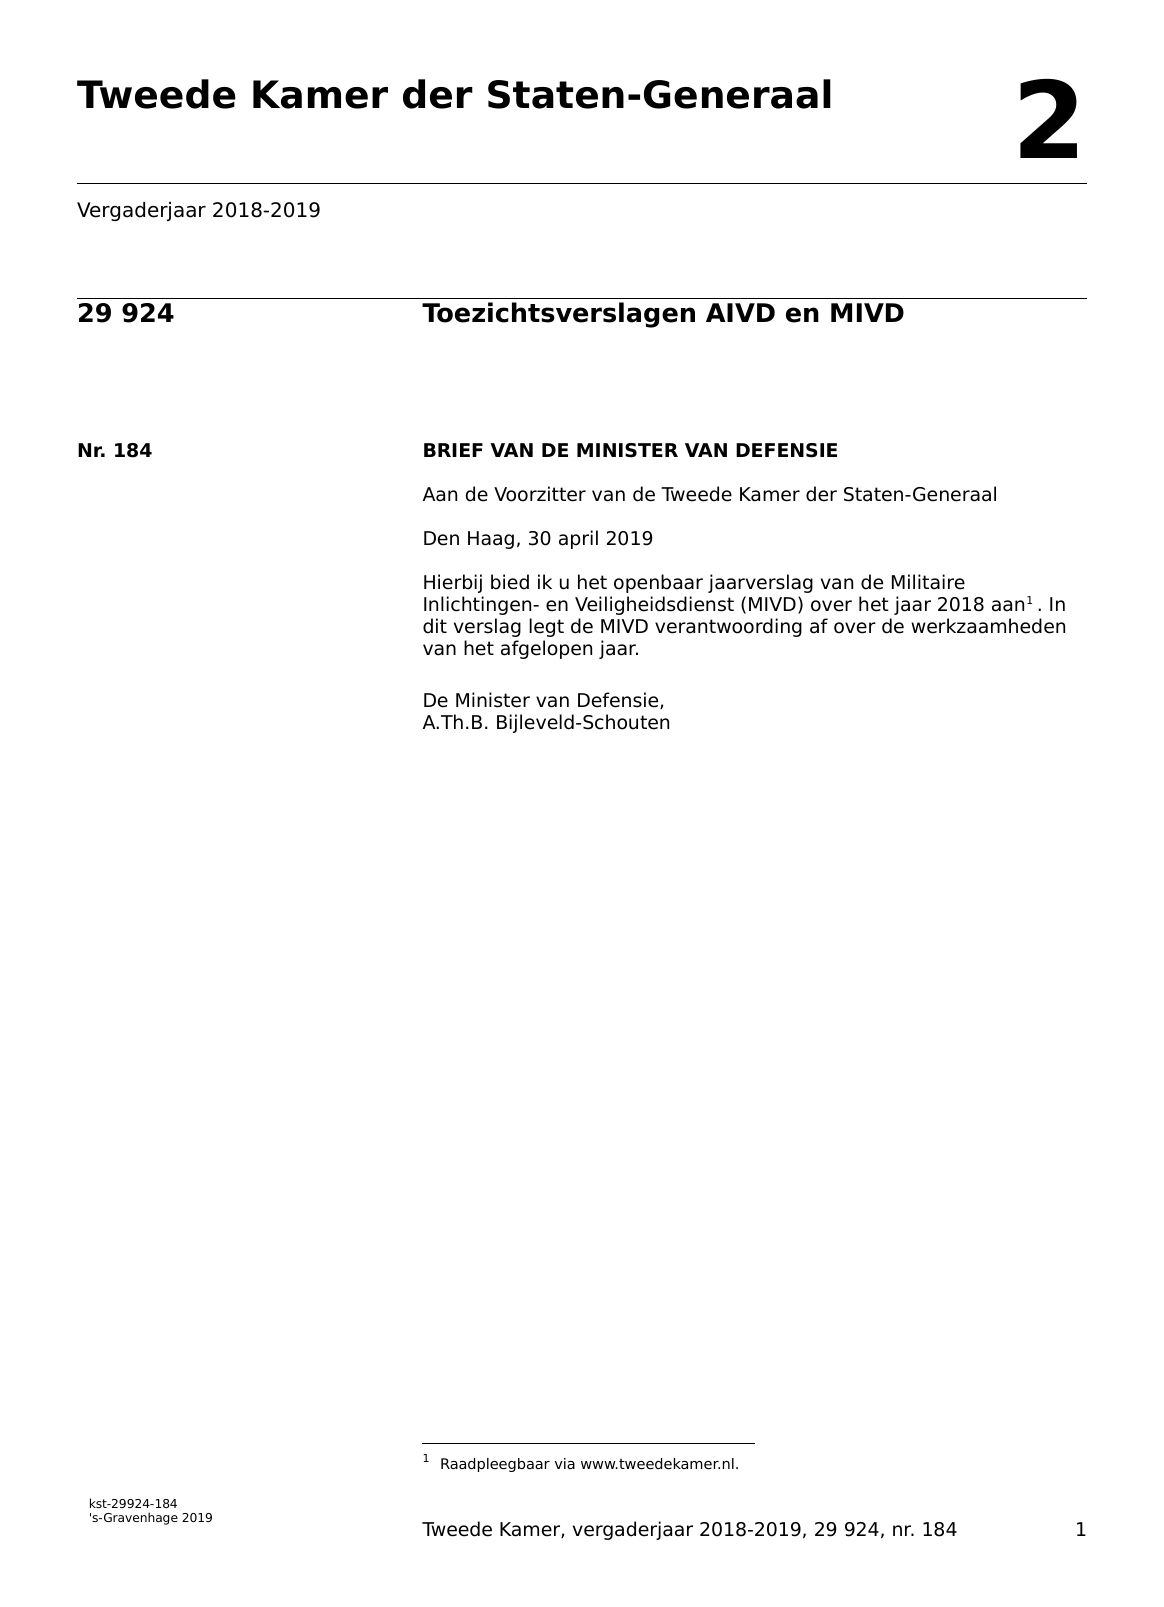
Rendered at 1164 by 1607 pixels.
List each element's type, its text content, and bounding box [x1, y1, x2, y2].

subtitle 29 924 Toezichtsverslagen AIVD en MIVD [77, 299, 1087, 329]
text Aan de Voorzitter van de Tweede Kamer der Staten-Generaal [422, 484, 1087, 506]
table_header Tweede Kamer der Staten-Generaal [77, 59, 886, 183]
text De Minister van Defensie, A.Th.B. Bijleveld-Schouten [422, 690, 1087, 734]
table_header 2 [886, 59, 1087, 183]
text Den Haag, 30 april 2019 [422, 528, 1087, 550]
table_cell Vergaderjaar 2018-2019 [77, 184, 1087, 298]
text Hierbij bied ik u het openbaar jaarverslag van de Militaire Inlichtingen- en Veiligheidsdienst (MIVD) over het jaar 2018 aan. In dit verslag legt de MIVD verantwoording af over de werkzaamheden van het afgelopen jaar. [422, 572, 1087, 660]
text kst-29924-184 [88, 1497, 323, 1511]
text 's-Gravenhage 2019 [88, 1511, 323, 1525]
subtitle Nr. 184 BRIEF VAN DE MINISTER VAN DEFENSIE [77, 440, 1087, 462]
text Raadpleegbaar via www.tweedekamer.nl. [422, 1452, 1087, 1474]
